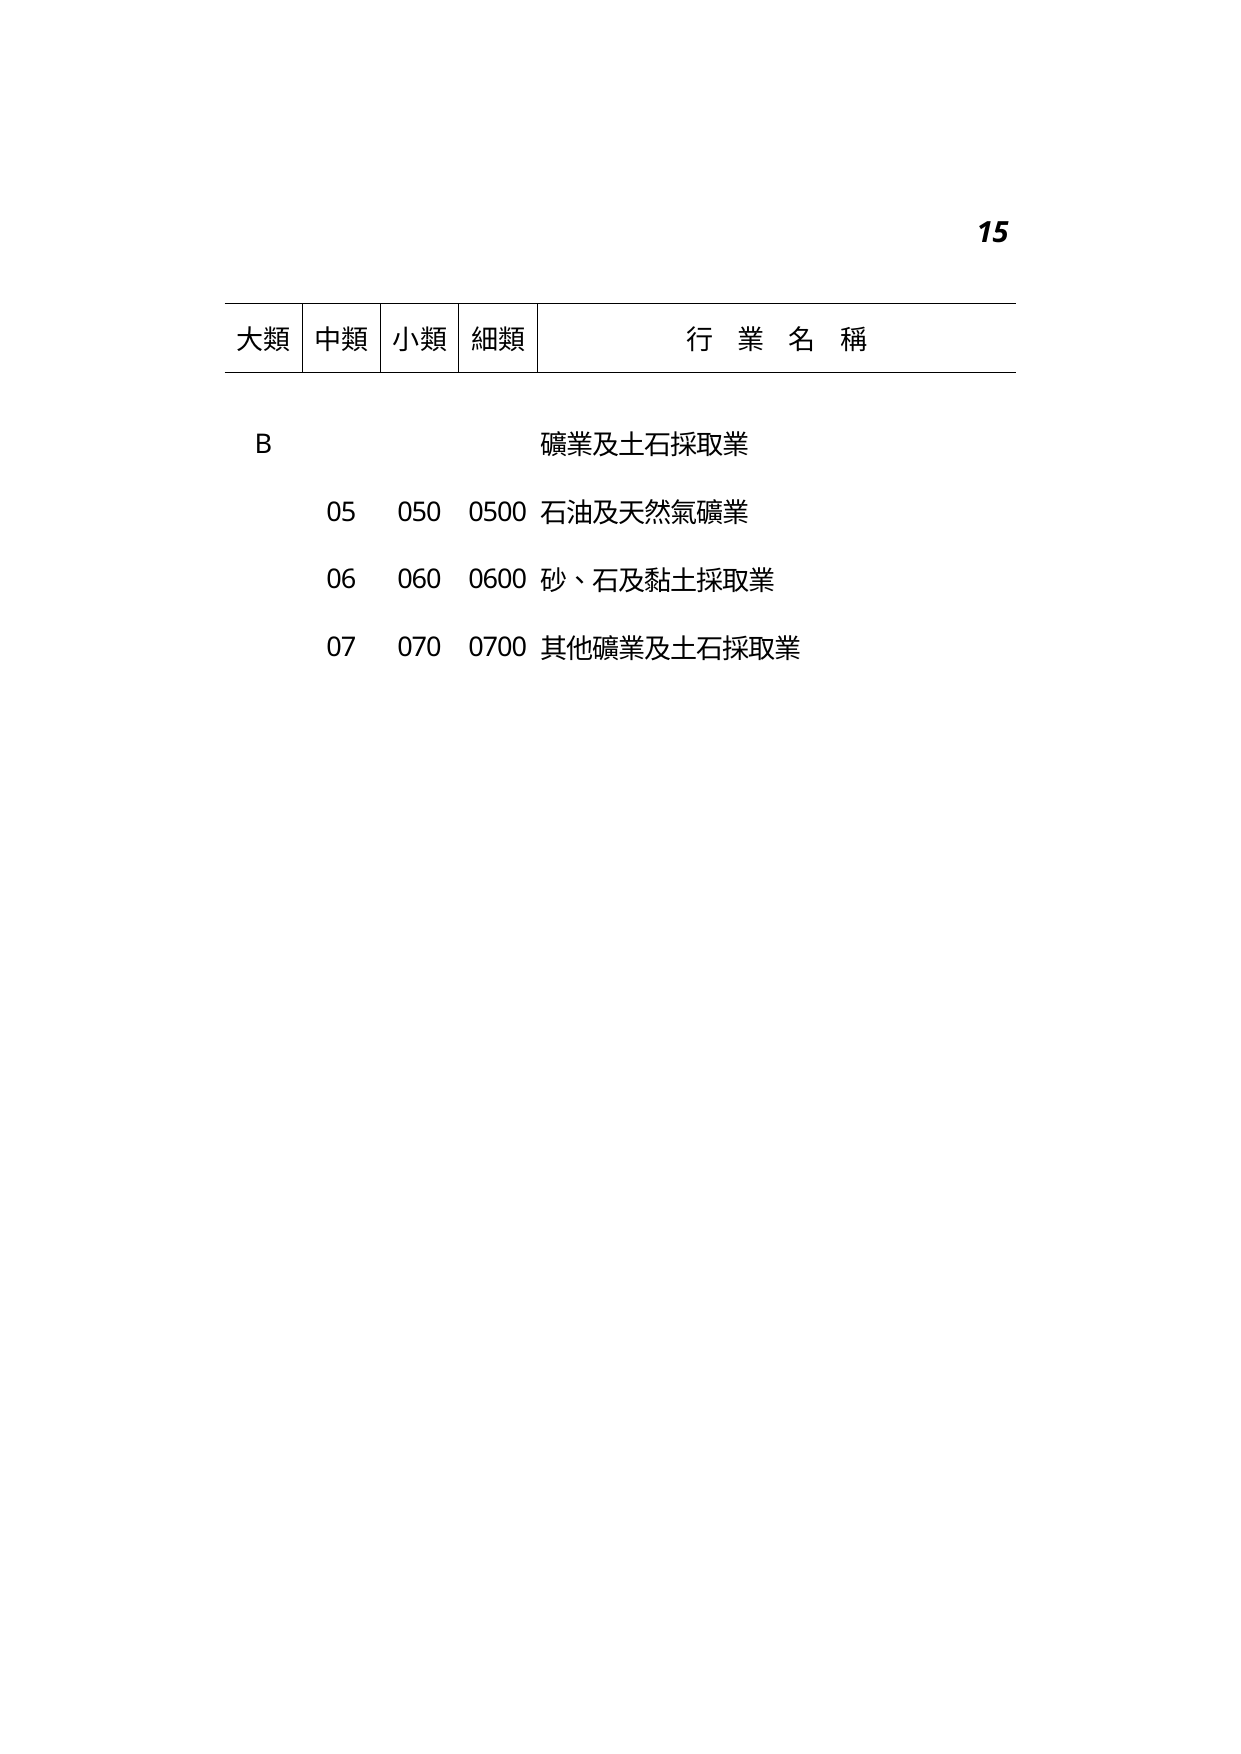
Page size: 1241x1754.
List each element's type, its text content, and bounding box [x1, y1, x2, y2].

table_cell [459, 1234, 537, 1270]
table_header 小類 [381, 304, 458, 372]
table_cell [225, 1492, 303, 1528]
table_cell [459, 1418, 537, 1455]
table_cell [537, 1418, 1016, 1455]
table_cell [225, 1381, 303, 1418]
table_cell [303, 1418, 381, 1455]
table_cell [459, 1049, 537, 1086]
table_cell [537, 680, 1016, 717]
table_cell [303, 1012, 381, 1049]
table_cell [303, 1492, 381, 1528]
table_cell [381, 939, 459, 975]
table_cell [537, 373, 1016, 409]
table_cell [537, 1381, 1016, 1418]
table_cell [303, 373, 381, 409]
table_cell 礦業及土石採取業 [537, 409, 1016, 477]
table_cell [537, 1086, 1016, 1123]
table_cell [381, 828, 459, 865]
table_cell [537, 1234, 1016, 1270]
table_cell [459, 1012, 537, 1049]
table_cell [303, 975, 381, 1012]
table_cell [459, 1197, 537, 1233]
table_cell [381, 1455, 459, 1492]
table_cell [303, 902, 381, 938]
table_cell [303, 1197, 381, 1233]
table_cell [381, 1270, 459, 1307]
table_cell [225, 939, 303, 975]
table_cell [459, 1344, 537, 1381]
table_cell [225, 828, 303, 865]
table_cell [381, 1381, 459, 1418]
table_cell [537, 1492, 1016, 1528]
table_cell [537, 1197, 1016, 1233]
table_cell [537, 1049, 1016, 1086]
table_cell [303, 1049, 381, 1086]
table_cell [459, 717, 537, 754]
table_cell [537, 717, 1016, 754]
table_cell [381, 1344, 459, 1381]
table_header 行 業 名 稱 [538, 304, 1016, 372]
table_cell [381, 717, 459, 754]
table_cell [225, 902, 303, 938]
table_cell [303, 1270, 381, 1307]
table_cell [225, 1270, 303, 1307]
table_cell [381, 1086, 459, 1123]
table_cell 0700 [459, 613, 537, 680]
table_cell [459, 939, 537, 975]
table_cell [303, 1123, 381, 1160]
table_cell [225, 1086, 303, 1123]
table_cell [459, 902, 537, 938]
table_cell [459, 1455, 537, 1492]
table_cell [303, 1234, 381, 1270]
table_cell [459, 791, 537, 828]
table_cell [381, 865, 459, 902]
table_cell [537, 1455, 1016, 1492]
table_cell [303, 754, 381, 791]
table_cell [225, 613, 303, 680]
table_cell [459, 1123, 537, 1160]
table_cell [459, 409, 537, 477]
table_cell [537, 1270, 1016, 1307]
table_cell [459, 1492, 537, 1528]
table_cell [381, 1123, 459, 1160]
table_cell [225, 477, 303, 544]
table_cell [303, 828, 381, 865]
table_cell [225, 680, 303, 717]
table_header 中類 [303, 304, 380, 372]
table_cell 石油及天然氣礦業 [537, 477, 1016, 544]
table_cell [225, 975, 303, 1012]
table_cell [537, 754, 1016, 791]
table_cell B [225, 409, 303, 477]
table_cell [459, 754, 537, 791]
table_cell [459, 1381, 537, 1418]
table_cell [225, 1307, 303, 1344]
table_cell 060 [381, 545, 459, 612]
table_cell [459, 373, 537, 409]
table_cell [225, 1455, 303, 1492]
table_cell [459, 1270, 537, 1307]
table_cell [459, 975, 537, 1012]
table_cell [459, 1307, 537, 1344]
table_cell [381, 902, 459, 938]
table_cell [537, 975, 1016, 1012]
table_cell [225, 791, 303, 828]
table_cell 其他礦業及土石採取業 [537, 613, 1016, 680]
table_cell [225, 1344, 303, 1381]
table_cell [225, 1234, 303, 1270]
table_cell [303, 791, 381, 828]
table_cell [225, 754, 303, 791]
table_cell [537, 1123, 1016, 1160]
table_cell [537, 1307, 1016, 1344]
table_cell 05 [303, 477, 381, 544]
table_cell [225, 1012, 303, 1049]
table_cell [303, 1086, 381, 1123]
table_cell [537, 865, 1016, 902]
table_cell [459, 1160, 537, 1197]
table_cell [303, 1344, 381, 1381]
table_cell [225, 1197, 303, 1233]
table_cell 050 [381, 477, 459, 544]
table_cell [537, 939, 1016, 975]
table_cell [303, 1160, 381, 1197]
table_cell [537, 1012, 1016, 1049]
table_cell [381, 975, 459, 1012]
table_cell [381, 1234, 459, 1270]
table_cell [381, 409, 459, 477]
table_cell [459, 828, 537, 865]
table_cell [459, 1086, 537, 1123]
table_cell 06 [303, 545, 381, 612]
table_cell [303, 1307, 381, 1344]
table_cell [381, 1049, 459, 1086]
table_cell [537, 791, 1016, 828]
table_cell 砂、石及黏土採取業 [537, 545, 1016, 612]
table_cell [381, 680, 459, 717]
table_cell [225, 373, 303, 409]
table_cell 07 [303, 613, 381, 680]
table_cell [303, 939, 381, 975]
table_cell [537, 1160, 1016, 1197]
table_cell [225, 865, 303, 902]
table_cell 070 [381, 613, 459, 680]
table_cell [225, 545, 303, 612]
table_cell 0600 [459, 545, 537, 612]
table_cell [303, 717, 381, 754]
table_cell [225, 717, 303, 754]
table_cell [303, 1455, 381, 1492]
table_cell [303, 680, 381, 717]
table_cell [303, 1381, 381, 1418]
table_cell [381, 754, 459, 791]
table_cell [225, 1418, 303, 1455]
table_cell [537, 1344, 1016, 1381]
table_cell [381, 1418, 459, 1455]
table_header 細類 [459, 304, 537, 372]
table_cell [537, 902, 1016, 938]
table_cell [381, 1197, 459, 1233]
table_cell [303, 409, 381, 477]
table_cell [459, 865, 537, 902]
table_cell [225, 1049, 303, 1086]
table_cell [225, 1160, 303, 1197]
table_cell [537, 828, 1016, 865]
table_cell [303, 865, 381, 902]
table_cell [381, 1160, 459, 1197]
table_cell [459, 680, 537, 717]
table_cell [381, 1307, 459, 1344]
table_cell [381, 1012, 459, 1049]
table_cell 0500 [459, 477, 537, 544]
table_cell [225, 1123, 303, 1160]
table_header 大類 [225, 304, 302, 372]
table_cell [381, 791, 459, 828]
table_cell [381, 1492, 459, 1528]
table_cell [381, 373, 459, 409]
